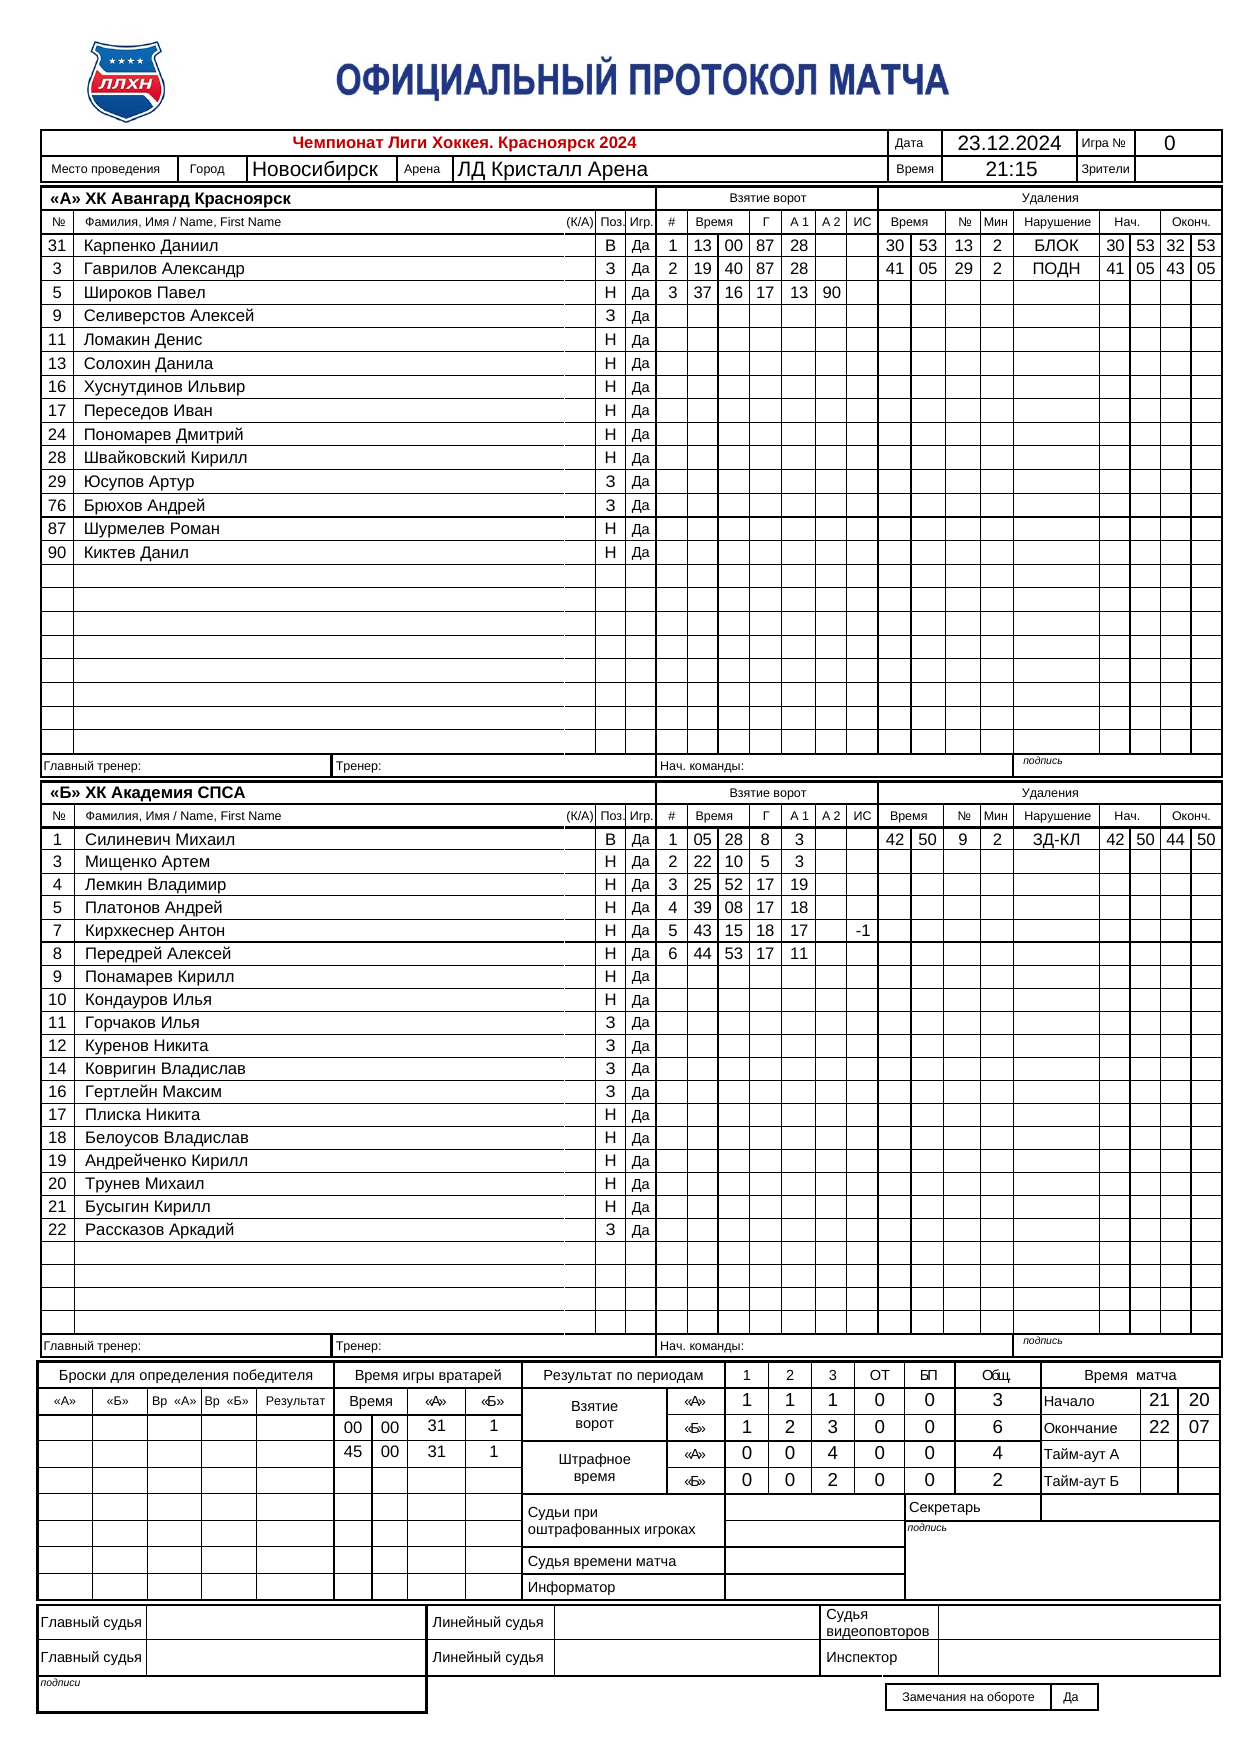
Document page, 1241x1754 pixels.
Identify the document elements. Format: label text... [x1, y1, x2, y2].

table_cell 10 [42, 989, 74, 1011]
table_cell [1100, 446, 1129, 469]
table_cell Да [626, 494, 655, 516]
table_cell 3 [956, 1389, 1040, 1413]
table_cell 05 [1131, 257, 1160, 280]
table_cell Вр «Б» [202, 1389, 256, 1413]
table_cell [1131, 281, 1160, 303]
table_cell 0 [769, 1442, 811, 1467]
table_cell [565, 1242, 595, 1264]
table_cell [782, 1311, 815, 1333]
table_cell [626, 1265, 655, 1287]
table_cell [816, 850, 846, 872]
table_cell 8 [750, 829, 781, 849]
table_cell З [596, 1219, 625, 1241]
table_cell Да [626, 1081, 655, 1103]
table_cell Да [626, 896, 655, 918]
table_cell [719, 518, 749, 540]
table_cell 90 [42, 541, 73, 564]
table_cell [847, 588, 877, 611]
table_cell [981, 328, 1013, 351]
table_cell [816, 1288, 846, 1310]
table_cell [879, 1104, 910, 1126]
table_cell Нарушение [1014, 805, 1099, 826]
table_cell [726, 1521, 904, 1546]
table_cell Кирхкеснер Антон [75, 920, 564, 941]
table_cell [148, 1494, 201, 1520]
table_cell [847, 1104, 877, 1126]
table_cell [565, 235, 595, 256]
table_cell [816, 683, 846, 706]
table_cell [657, 305, 687, 327]
table_cell «Б » [466, 1389, 521, 1413]
table_cell Судьи при оштрафованных игроках [523, 1495, 724, 1546]
table_cell [1100, 850, 1129, 872]
table_cell [981, 1242, 1013, 1264]
table_cell [555, 1606, 819, 1639]
table_cell 9 [42, 966, 74, 987]
table_cell [626, 1288, 655, 1310]
table_cell [912, 1104, 943, 1126]
table_cell Да [626, 328, 655, 351]
table_cell [816, 707, 846, 729]
table_cell «А» [408, 1389, 465, 1413]
table_cell [912, 376, 945, 398]
table_cell [912, 636, 945, 658]
table_cell [946, 612, 980, 634]
table_cell [1014, 659, 1099, 682]
table_cell [657, 989, 687, 1011]
table_cell [946, 588, 980, 611]
table_cell [816, 1150, 846, 1172]
table_cell 18 [782, 896, 815, 918]
table_cell [816, 328, 846, 351]
table_cell Кондауров Илья [75, 989, 564, 1011]
table_cell [912, 943, 943, 964]
table_cell [565, 920, 595, 941]
table_cell [466, 1547, 521, 1573]
table_cell [1131, 399, 1160, 422]
table_cell [944, 1173, 980, 1195]
table_cell [1014, 920, 1099, 941]
table_cell [39, 1521, 92, 1546]
table_cell Да [626, 235, 655, 256]
table_cell [565, 1196, 595, 1218]
table_cell [944, 874, 980, 895]
table_cell Киктев Данил [74, 541, 564, 564]
table_cell [688, 423, 717, 445]
table_header Результат по периодам [523, 1363, 724, 1387]
table_cell 28 [42, 446, 73, 469]
table_cell [782, 730, 815, 753]
table_cell [912, 966, 943, 987]
table_cell (К/А) [565, 805, 595, 826]
table_cell [981, 1081, 1013, 1103]
table_cell Платонов Андрей [75, 896, 564, 918]
table_cell [782, 565, 815, 587]
table_cell [981, 305, 1013, 327]
table_cell [1192, 541, 1221, 564]
table_cell [1161, 541, 1190, 564]
table_cell [719, 1219, 749, 1241]
table_cell [688, 683, 717, 706]
table_cell [750, 423, 781, 445]
table_cell Г [750, 805, 781, 826]
table_cell [1014, 1058, 1099, 1079]
table_cell Игр. [626, 211, 655, 233]
table_cell [565, 257, 595, 280]
table_cell [657, 494, 687, 516]
table_cell Ломакин Денис [74, 328, 564, 351]
table_cell [912, 683, 945, 706]
table_cell [1100, 1288, 1129, 1310]
table_cell [1161, 1311, 1190, 1333]
table_cell [1192, 1012, 1221, 1033]
table_cell [596, 730, 625, 753]
table_cell [816, 257, 846, 280]
table_cell 11 [42, 328, 73, 351]
table_cell [782, 612, 815, 634]
table_cell Солохин Данила [74, 352, 564, 374]
table_cell Линейный судья [428, 1640, 554, 1675]
table_cell 42 [1100, 829, 1129, 849]
table_cell [847, 565, 877, 587]
table_cell [782, 966, 815, 987]
table_cell [373, 1494, 407, 1520]
table_cell 6 [956, 1415, 1040, 1440]
table_cell [1192, 1288, 1221, 1310]
table_cell Шурмелев Роман [74, 518, 564, 540]
table_cell 32 [1161, 235, 1190, 256]
table_cell [816, 920, 846, 941]
table_cell [657, 470, 687, 493]
table_cell [750, 1035, 781, 1057]
table_cell [879, 281, 910, 303]
table_cell 5 [750, 850, 781, 872]
table_cell [1100, 1127, 1129, 1149]
table_cell Швайковский Кирилл [74, 446, 564, 469]
table_cell [981, 588, 1013, 611]
table_cell [912, 1127, 943, 1149]
table_header 0 [1136, 131, 1221, 155]
table_cell [93, 1494, 147, 1520]
table_cell [912, 281, 945, 303]
table_cell [74, 636, 564, 658]
table_cell [816, 1081, 846, 1103]
table_cell [373, 1468, 407, 1493]
table_cell [1100, 1242, 1129, 1264]
table_cell 11 [782, 943, 815, 964]
table_cell [466, 1468, 521, 1493]
table_cell [719, 328, 749, 351]
table_header 1 [726, 1363, 768, 1387]
table_cell [912, 352, 945, 374]
table_cell [782, 1104, 815, 1126]
table_cell [1131, 989, 1160, 1011]
table_cell [847, 1081, 877, 1103]
table_cell [879, 730, 910, 753]
table_cell [981, 659, 1013, 682]
table_cell [1014, 588, 1099, 611]
table_cell [565, 399, 595, 422]
table_cell [879, 376, 910, 398]
table_cell [847, 1012, 877, 1033]
table_cell [981, 1265, 1013, 1287]
table_cell 37 [688, 281, 717, 303]
table_cell [688, 565, 717, 587]
table_cell [719, 989, 749, 1011]
table_cell [883, 1677, 1220, 1681]
table_cell [1131, 730, 1160, 753]
table_cell [1161, 352, 1190, 374]
table_cell Окончание [1042, 1415, 1140, 1440]
table_cell [688, 1288, 717, 1310]
table_cell [1192, 328, 1221, 351]
table_cell [750, 470, 781, 493]
table_cell [912, 494, 945, 516]
table_cell [565, 943, 595, 964]
table_cell [912, 850, 943, 872]
table_cell Время [879, 805, 943, 826]
table_cell 2 [657, 257, 687, 280]
table_cell [879, 920, 910, 941]
table_cell 4 [42, 874, 74, 895]
table_cell 17 [750, 281, 781, 303]
table_cell [981, 1288, 1013, 1310]
table_cell [688, 1311, 717, 1333]
table_cell [816, 966, 846, 987]
table_cell Нач. команды: [657, 755, 1012, 776]
table_cell [657, 446, 687, 469]
table_cell [1131, 1012, 1160, 1033]
table_cell 87 [750, 235, 781, 256]
table_cell [148, 1468, 201, 1493]
table_cell [42, 1311, 74, 1333]
table_cell [1131, 518, 1160, 540]
table_cell [1131, 494, 1160, 516]
table_cell [657, 588, 687, 611]
table_cell 20 [1179, 1389, 1219, 1413]
table_cell [981, 1196, 1013, 1218]
table_cell [1131, 850, 1160, 872]
table_cell [657, 1035, 687, 1057]
table_cell [782, 305, 815, 327]
table_cell З [596, 470, 625, 493]
table_cell [750, 636, 781, 658]
table_cell [946, 541, 980, 564]
table_cell [1131, 565, 1160, 587]
table_cell З [596, 1035, 625, 1057]
table_cell [1100, 1196, 1129, 1218]
table_cell [596, 659, 625, 682]
table_cell [1100, 730, 1129, 753]
table_cell [944, 920, 980, 941]
table_cell [912, 896, 943, 918]
table_cell Штрафное время [523, 1442, 666, 1493]
table_cell [74, 588, 564, 611]
table_cell [1161, 1104, 1190, 1126]
table_cell [565, 730, 595, 753]
table_cell [1161, 989, 1190, 1011]
table_cell [1014, 1311, 1099, 1333]
table_cell # [657, 211, 687, 233]
table_cell [981, 281, 1013, 303]
table_cell [688, 446, 717, 469]
table_cell [750, 352, 781, 374]
table_cell [1161, 920, 1190, 941]
table_cell Да [626, 1196, 655, 1218]
table_cell [1131, 874, 1160, 895]
table_cell 1 [657, 829, 687, 849]
table_cell [816, 1104, 846, 1126]
table_cell [657, 1173, 687, 1195]
table_cell Куренов Никита [75, 1035, 564, 1057]
table_cell [944, 896, 980, 918]
table_cell [912, 1219, 943, 1241]
table_cell [847, 1265, 877, 1287]
table_cell [750, 1219, 781, 1241]
table_cell [1131, 612, 1160, 634]
table_cell [816, 1196, 846, 1218]
table_cell [1192, 305, 1221, 327]
table_cell [1161, 683, 1190, 706]
table_cell [565, 588, 595, 611]
table_cell [847, 943, 877, 964]
table_cell 0 [855, 1415, 904, 1440]
table_cell 17 [750, 896, 781, 918]
table_cell [1100, 989, 1129, 1011]
table_cell [816, 376, 846, 398]
table_cell [688, 1012, 717, 1033]
table_cell [782, 518, 815, 540]
table_cell Н [596, 352, 625, 374]
table_cell [688, 376, 717, 398]
table_cell [944, 1127, 980, 1149]
table_cell [565, 1127, 595, 1149]
table_cell Главный судья [39, 1640, 146, 1675]
table_cell [750, 1173, 781, 1195]
table_cell 1 [726, 1415, 768, 1440]
table_cell [1100, 1219, 1129, 1241]
table_cell [565, 328, 595, 351]
table_cell [565, 1058, 595, 1079]
table_cell А 2 [816, 805, 846, 826]
table_cell Нач. [1100, 805, 1160, 826]
table_cell [816, 1173, 846, 1195]
table_cell [946, 423, 980, 445]
table_cell [946, 565, 980, 587]
table_cell [1192, 1219, 1221, 1241]
table_cell [750, 1150, 781, 1172]
table_cell З [596, 1058, 625, 1079]
table_cell 8 [42, 943, 74, 964]
table_cell [1014, 874, 1099, 895]
table_cell Да [626, 470, 655, 493]
table_cell [1131, 446, 1160, 469]
table_cell ЗД-КЛ [1014, 829, 1099, 849]
table_cell [1161, 423, 1190, 445]
table_cell [565, 683, 595, 706]
table_cell [202, 1441, 256, 1467]
table_cell Да [626, 829, 655, 849]
table_cell [1192, 659, 1221, 682]
table_cell [719, 730, 749, 753]
table_cell [816, 1311, 846, 1333]
table_cell [782, 1288, 815, 1310]
table_cell [782, 423, 815, 445]
table_cell [782, 1242, 815, 1264]
table_cell [657, 352, 687, 374]
table_cell [1014, 707, 1099, 729]
table_cell 24 [42, 423, 73, 445]
table_cell 28 [782, 235, 815, 256]
table_cell [1100, 1081, 1129, 1103]
table_cell [335, 1521, 371, 1546]
table_cell [93, 1521, 147, 1546]
table_cell Фамилия, Имя / Name, First Name [75, 805, 565, 826]
table_cell [912, 423, 945, 445]
table_cell [719, 1058, 749, 1079]
table_cell [782, 1265, 815, 1287]
table_cell [847, 235, 877, 256]
table_cell [1161, 588, 1190, 611]
table_cell [1014, 636, 1099, 658]
table_cell [782, 1219, 815, 1241]
table_cell [1192, 470, 1221, 493]
table_cell [912, 541, 945, 564]
table_cell 43 [1161, 257, 1190, 280]
table_cell 4 [956, 1442, 1040, 1467]
table_cell [944, 1035, 980, 1057]
table_cell [93, 1574, 147, 1599]
table_cell [42, 1288, 74, 1310]
table_cell 22 [688, 850, 717, 872]
table_cell [1131, 423, 1160, 445]
table_cell [688, 1265, 717, 1287]
table_cell 87 [42, 518, 73, 540]
table_cell 44 [688, 943, 717, 964]
table_cell [719, 399, 749, 422]
table_cell [1192, 683, 1221, 706]
table_cell [782, 470, 815, 493]
table_cell [816, 989, 846, 1011]
table_cell [847, 446, 877, 469]
table_cell [565, 423, 595, 445]
table_header «А» ХК Авангард Красноярск [42, 188, 655, 209]
table_cell [719, 541, 749, 564]
table_cell [93, 1468, 147, 1493]
table_cell [1161, 874, 1190, 895]
table_cell [750, 541, 781, 564]
table_cell № [944, 805, 980, 826]
table_cell 53 [912, 235, 945, 256]
table_cell [816, 446, 846, 469]
table_cell 10 [719, 850, 749, 872]
table_cell [74, 612, 564, 634]
table_cell ПОДН [1014, 257, 1099, 280]
table_cell [847, 541, 877, 564]
table_cell 90 [816, 281, 846, 303]
table_cell [750, 1127, 781, 1149]
table_cell [42, 565, 73, 587]
table_cell [847, 1150, 877, 1172]
table_cell [408, 1494, 465, 1520]
table_cell [719, 470, 749, 493]
table_cell Нарушение [1014, 211, 1099, 233]
table_cell [946, 376, 980, 398]
table_cell [688, 1081, 717, 1103]
table_cell [981, 636, 1013, 658]
table_cell [1014, 281, 1099, 303]
table_cell № [42, 211, 73, 233]
table_cell [1131, 1173, 1160, 1195]
table_cell 42 [879, 829, 910, 849]
table_cell 2 [981, 829, 1013, 849]
table_cell 1 [42, 829, 74, 849]
table_cell [626, 659, 655, 682]
table_cell [1192, 850, 1221, 872]
table_cell [626, 730, 655, 753]
table_cell [1131, 588, 1160, 611]
table_cell Да [626, 541, 655, 564]
table_cell Вр «А» [148, 1389, 201, 1413]
table_cell [912, 1288, 943, 1310]
table_cell [688, 1035, 717, 1057]
table_cell [1014, 730, 1099, 753]
table_cell «А» [668, 1442, 724, 1467]
table_cell Время [889, 157, 941, 181]
table_cell [1100, 281, 1129, 303]
table_cell [944, 989, 980, 1011]
table_cell [879, 1058, 910, 1079]
table_cell [726, 1575, 904, 1599]
table_cell [847, 707, 877, 729]
table_cell [1161, 943, 1190, 964]
table_cell [912, 612, 945, 634]
table_cell [782, 683, 815, 706]
table_cell [565, 565, 595, 587]
table_cell Горчаков Илья [75, 1012, 564, 1033]
table_cell [1014, 989, 1099, 1011]
table_cell [1161, 659, 1190, 682]
table_cell [688, 730, 717, 753]
table_cell Переседов Иван [74, 399, 564, 422]
table_cell Лемкин Владимир [75, 874, 564, 895]
table_cell Новосибирск [248, 157, 396, 181]
table_cell 0 [855, 1389, 904, 1413]
table_cell [42, 636, 73, 658]
table_cell [912, 659, 945, 682]
table_cell [1192, 966, 1221, 987]
table_cell [596, 1265, 625, 1287]
table_cell [1100, 920, 1129, 941]
table_cell [1192, 1104, 1221, 1126]
table_cell [1014, 943, 1099, 964]
table_header «Б» ХК Академия СПСА [42, 783, 655, 803]
table_cell Фамилия, Имя / Name, First Name [74, 211, 565, 233]
table_cell [1014, 1081, 1099, 1103]
table_cell [688, 1127, 717, 1149]
table_cell [39, 1574, 92, 1599]
table_cell [626, 1311, 655, 1333]
table_cell З [596, 494, 625, 516]
table_cell [939, 1640, 1219, 1675]
table_cell [1100, 683, 1129, 706]
table_cell 0 [905, 1468, 954, 1493]
table_cell [565, 541, 595, 564]
table_cell [944, 1150, 980, 1172]
table_cell [565, 1173, 595, 1195]
table_cell 5 [42, 896, 74, 918]
table_cell Н [596, 376, 625, 398]
table_cell [1179, 1468, 1219, 1493]
table_cell Да [626, 1104, 655, 1126]
table_cell [847, 1288, 877, 1310]
table_cell [657, 707, 687, 729]
table_cell [782, 1058, 815, 1079]
table_cell [879, 446, 910, 469]
table_cell [847, 1035, 877, 1057]
table_cell [1161, 730, 1190, 753]
table_cell [879, 1035, 910, 1057]
table_cell [565, 829, 595, 849]
table_cell [1131, 328, 1160, 351]
table_cell [408, 1547, 465, 1573]
table_cell [148, 1547, 201, 1573]
table_cell ЛД Кристалл Арена [454, 157, 887, 181]
table_cell [39, 1494, 92, 1520]
table_cell [42, 730, 73, 753]
table_cell Да [626, 966, 655, 987]
table_cell [750, 494, 781, 516]
table_cell [816, 352, 846, 374]
table_cell [1014, 328, 1099, 351]
table_cell 3 [812, 1415, 854, 1440]
table_cell [147, 1606, 425, 1639]
table_cell [1192, 1035, 1221, 1057]
table_header 3 [812, 1363, 854, 1387]
table_cell [626, 612, 655, 634]
table_cell [1014, 399, 1099, 422]
table_cell [981, 874, 1013, 895]
table_cell [1100, 1035, 1129, 1057]
table_cell [816, 730, 846, 753]
table_cell Начало [1042, 1389, 1140, 1413]
table_cell [1192, 989, 1221, 1011]
table_cell [847, 966, 877, 987]
table_cell [688, 659, 717, 682]
table_cell подписи [39, 1677, 425, 1711]
table_cell [202, 1521, 256, 1546]
table_cell [1161, 966, 1190, 987]
table_cell [688, 966, 717, 987]
table_cell подпись [1014, 1335, 1221, 1356]
table_cell Оконч. [1161, 805, 1221, 826]
table_cell [912, 518, 945, 540]
table_cell (К/А) [565, 211, 595, 233]
table_cell [879, 423, 910, 445]
table_cell 17 [42, 1104, 74, 1126]
table_cell [847, 376, 877, 398]
table_cell [1161, 518, 1190, 540]
table_cell [879, 1311, 910, 1333]
table_cell [1100, 707, 1129, 729]
table_cell Н [596, 1196, 625, 1218]
table_cell [939, 1606, 1219, 1639]
table_cell 53 [1192, 235, 1221, 256]
table_cell [688, 1242, 717, 1264]
table_cell [912, 1311, 943, 1333]
table_cell [719, 1081, 749, 1103]
table_cell 5 [657, 920, 687, 941]
table_cell [944, 1104, 980, 1126]
table_cell [1192, 1150, 1221, 1172]
table_cell [719, 1265, 749, 1287]
table_cell [1100, 423, 1129, 445]
table_cell [912, 305, 945, 327]
table_cell [816, 1058, 846, 1079]
table_cell [1161, 328, 1190, 351]
table_cell [42, 683, 73, 706]
table_cell [565, 281, 595, 303]
table_cell Время [335, 1389, 407, 1413]
table_cell Мищенко Артем [75, 850, 564, 872]
table_cell [335, 1468, 371, 1493]
table_cell [688, 541, 717, 564]
table_cell [719, 352, 749, 374]
table_cell [879, 565, 910, 587]
table_cell [657, 612, 687, 634]
table_cell Рассказов Аркадий [75, 1219, 564, 1241]
table_cell [1161, 612, 1190, 634]
table_cell 13 [782, 281, 815, 303]
table_cell [719, 1196, 749, 1218]
table_cell Н [596, 943, 625, 964]
table_cell [1161, 305, 1190, 327]
table_cell [912, 730, 945, 753]
table_cell [93, 1547, 147, 1573]
table_header Игра № [1078, 131, 1134, 155]
table_cell [688, 707, 717, 729]
table_cell [750, 376, 781, 398]
table_cell А 1 [782, 805, 815, 826]
table_cell [1014, 446, 1099, 469]
table_cell [42, 707, 73, 729]
table_cell [750, 1196, 781, 1218]
table_cell [719, 565, 749, 587]
table_cell [944, 1058, 980, 1079]
table_header 23.12.2024 [943, 131, 1076, 155]
table_cell [719, 612, 749, 634]
table_cell [1131, 305, 1160, 327]
table_cell Н [596, 281, 625, 303]
table_cell 22 [42, 1219, 74, 1241]
table_cell [912, 1058, 943, 1079]
table_cell [1014, 1012, 1099, 1033]
table_cell [879, 1127, 910, 1149]
table_cell [879, 943, 910, 964]
table_cell [847, 305, 877, 327]
table_cell [657, 1012, 687, 1033]
table_cell [782, 446, 815, 469]
table_cell [373, 1574, 407, 1599]
table_cell [944, 1265, 980, 1287]
table_cell Секретарь [906, 1495, 1040, 1520]
table_cell Да [626, 1127, 655, 1149]
table_cell [39, 1416, 92, 1440]
table_cell [42, 612, 73, 634]
table_cell [39, 1547, 92, 1573]
table_cell «А» [668, 1389, 724, 1413]
table_cell [1131, 1311, 1160, 1333]
table_cell [1100, 399, 1129, 422]
table_cell [944, 1219, 980, 1241]
table_cell [847, 874, 877, 895]
table_cell [912, 989, 943, 1011]
table_cell Тренер: [333, 755, 655, 776]
picture [5, 28, 1179, 129]
table_cell [847, 328, 877, 351]
table_cell [596, 565, 625, 587]
table_cell [335, 1547, 371, 1573]
table_cell Н [596, 966, 625, 987]
table_cell [750, 659, 781, 682]
table_cell [816, 659, 846, 682]
table_cell [750, 446, 781, 469]
table_cell [1131, 1081, 1160, 1103]
table_cell [847, 1311, 877, 1333]
table_cell [847, 612, 877, 634]
table_cell 1 [657, 235, 687, 256]
table_cell [944, 1196, 980, 1218]
table_cell [719, 636, 749, 658]
table_cell 05 [1192, 257, 1221, 280]
table_cell Мин [981, 211, 1013, 233]
table_cell [626, 565, 655, 587]
table_cell [719, 1173, 749, 1195]
table_cell [981, 1219, 1013, 1241]
table_cell Тренер: [333, 1335, 655, 1356]
table_cell [981, 1058, 1013, 1079]
table_cell [1100, 1150, 1129, 1172]
table_cell [946, 659, 980, 682]
table_cell [981, 707, 1013, 729]
table_cell [879, 1196, 910, 1218]
table_cell [1014, 850, 1099, 872]
table_cell [847, 470, 877, 493]
table_cell [912, 588, 945, 611]
table_cell 29 [42, 470, 73, 493]
table_cell [946, 470, 980, 493]
table_cell [1100, 1173, 1129, 1195]
table_cell [1161, 399, 1190, 422]
table_cell [1099, 1682, 1220, 1711]
table_cell [1014, 612, 1099, 634]
table_cell [879, 1012, 910, 1033]
table_cell Г [750, 211, 781, 233]
table_cell 00 [373, 1416, 407, 1440]
table_cell 7 [42, 920, 74, 941]
table_cell [1131, 1127, 1160, 1149]
table_cell [912, 446, 945, 469]
table_cell Да [626, 352, 655, 374]
table_cell [657, 1265, 687, 1287]
table_cell [1131, 707, 1160, 729]
table_cell [1131, 1058, 1160, 1079]
table_cell [565, 1265, 595, 1287]
table_cell [148, 1574, 201, 1599]
table_cell [1100, 588, 1129, 611]
table_cell [202, 1547, 256, 1573]
table_cell Тайм-аут Б [1042, 1468, 1140, 1493]
table_cell [912, 1035, 943, 1057]
table_cell [1131, 1242, 1160, 1264]
table_cell [912, 874, 943, 895]
table_cell 1 [466, 1416, 521, 1440]
table_cell [879, 352, 910, 374]
table_cell [688, 1219, 717, 1241]
table_cell [466, 1521, 521, 1546]
table_cell 28 [782, 257, 815, 280]
table_cell 31 [408, 1416, 465, 1440]
table_cell [1161, 1058, 1190, 1079]
table_cell [39, 1468, 92, 1493]
table_cell 53 [719, 943, 749, 964]
table_cell [879, 494, 910, 516]
table_cell [626, 1242, 655, 1264]
table_cell 18 [750, 920, 781, 941]
table_cell [981, 850, 1013, 872]
table_cell [555, 1640, 819, 1675]
table_cell 41 [1100, 257, 1129, 280]
table_cell [1192, 1311, 1221, 1333]
table_cell 0 [905, 1442, 954, 1467]
table_cell 19 [688, 257, 717, 280]
table_cell [879, 1242, 910, 1264]
table_header Взятие ворот [657, 188, 877, 209]
table_cell [719, 1288, 749, 1310]
table_cell [816, 399, 846, 422]
table_cell [879, 470, 910, 493]
table_header Чемпионат Лиги Хоккея. Красноярск 2024 [42, 131, 887, 155]
table_cell 5 [42, 281, 73, 303]
table_cell [1192, 352, 1221, 374]
table_cell [719, 707, 749, 729]
table_cell Да [626, 305, 655, 327]
table_cell [1192, 1196, 1221, 1218]
table_cell Да [626, 399, 655, 422]
table_cell [946, 281, 980, 303]
table_cell [816, 1219, 846, 1241]
table_cell 21 [42, 1196, 74, 1218]
table_cell Н [596, 1173, 625, 1195]
table_cell [719, 305, 749, 327]
table_cell [1131, 1150, 1160, 1172]
table_cell [1100, 659, 1129, 682]
table_cell [847, 423, 877, 445]
table_cell [1100, 943, 1129, 964]
table_cell Да [626, 1219, 655, 1241]
table_cell Н [596, 920, 625, 941]
table_cell [750, 707, 781, 729]
table_cell [202, 1416, 256, 1440]
table_cell Город [179, 157, 246, 181]
table_cell 2 [956, 1468, 1040, 1493]
table_cell З [596, 305, 625, 327]
table_cell Да [626, 257, 655, 280]
table_cell Поз. [596, 805, 625, 826]
table_cell [912, 399, 945, 422]
table_cell [782, 1081, 815, 1103]
table_cell [981, 612, 1013, 634]
table_cell [750, 588, 781, 611]
table_cell 00 [373, 1441, 407, 1467]
table_cell Судья времени матча [523, 1548, 724, 1573]
table_cell [657, 541, 687, 564]
table_cell [1161, 494, 1190, 516]
table_cell 3 [42, 850, 74, 872]
table_cell [1014, 376, 1099, 398]
table_cell [912, 565, 945, 587]
table_cell [912, 1242, 943, 1264]
table_cell [688, 636, 717, 658]
table_cell [944, 1012, 980, 1033]
table_cell [42, 588, 73, 611]
table_cell [657, 1058, 687, 1079]
table_cell [944, 1311, 980, 1333]
table_cell Силиневич Михаил [75, 829, 564, 849]
table_cell А 1 [782, 211, 815, 233]
table_cell [981, 1012, 1013, 1033]
table_cell 0 [769, 1468, 811, 1493]
table_cell [847, 1219, 877, 1241]
table_cell Да [626, 850, 655, 872]
table_cell [1131, 1104, 1160, 1126]
table_cell [596, 636, 625, 658]
table_cell Да [626, 423, 655, 445]
table_cell [428, 1677, 882, 1711]
table_cell Н [596, 874, 625, 895]
table_cell [1161, 850, 1190, 872]
table_cell [1014, 1288, 1099, 1310]
table_cell [750, 989, 781, 1011]
table_cell В [596, 829, 625, 849]
table_cell [879, 707, 910, 729]
table_cell Главный тренер: [42, 1335, 330, 1356]
table_cell [1192, 707, 1221, 729]
table_cell [750, 1104, 781, 1126]
table_header ОТ [855, 1363, 904, 1387]
table_cell [981, 683, 1013, 706]
table_cell 50 [912, 829, 943, 849]
table_cell Поз. [596, 211, 625, 233]
table_cell [1141, 1468, 1177, 1493]
table_cell [1192, 518, 1221, 540]
table_cell 45 [335, 1441, 371, 1467]
table_cell Информатор [523, 1575, 724, 1599]
table_cell [879, 328, 910, 351]
table_cell [944, 966, 980, 987]
table_cell [719, 966, 749, 987]
table_cell 44 [1161, 829, 1190, 849]
table_cell [981, 1311, 1013, 1333]
table_cell Да [626, 1012, 655, 1033]
table_cell [257, 1521, 333, 1546]
table_cell [1136, 157, 1221, 181]
table_cell [626, 707, 655, 729]
table_cell [565, 896, 595, 918]
table_cell [1192, 1058, 1221, 1079]
table_cell [657, 1242, 687, 1264]
table_cell [879, 612, 910, 634]
table_cell [1014, 1265, 1099, 1287]
table_cell Да [626, 376, 655, 398]
table_header Удаления [879, 783, 1221, 803]
table_cell [847, 1058, 877, 1079]
table_cell [750, 1058, 781, 1079]
table_cell [1161, 1288, 1190, 1310]
table_cell [626, 636, 655, 658]
table_cell [1014, 1127, 1099, 1149]
table_cell [944, 1242, 980, 1264]
table_cell [657, 1081, 687, 1103]
table_cell [42, 1265, 74, 1287]
table_cell Н [596, 399, 625, 422]
table_cell [1192, 1081, 1221, 1103]
table_cell [782, 707, 815, 729]
table_cell [1161, 281, 1190, 303]
table_cell [1014, 423, 1099, 445]
table_cell [847, 730, 877, 753]
table_cell [847, 518, 877, 540]
table_cell [688, 494, 717, 516]
table_cell [657, 1311, 687, 1333]
table_cell 3 [657, 874, 687, 895]
table_cell [257, 1547, 333, 1573]
table_cell [719, 659, 749, 682]
table_cell [719, 376, 749, 398]
table_cell [408, 1574, 465, 1599]
table_cell Да [626, 874, 655, 895]
table_cell [816, 1012, 846, 1033]
table_cell [946, 352, 980, 374]
table_cell [944, 1081, 980, 1103]
table_cell Н [596, 1127, 625, 1149]
table_cell [750, 612, 781, 634]
table_cell 1 [466, 1441, 521, 1467]
table_cell [1014, 494, 1099, 516]
table_cell Оконч. [1161, 211, 1221, 233]
table_cell [1161, 446, 1190, 469]
table_cell [1100, 470, 1129, 493]
table_cell Широков Павел [74, 281, 564, 303]
table_cell [373, 1521, 407, 1546]
table_cell [981, 565, 1013, 587]
table_cell [719, 1035, 749, 1057]
table_cell З [596, 1081, 625, 1103]
table_cell [816, 1242, 846, 1264]
table_cell [1100, 1311, 1129, 1333]
table_cell [847, 1173, 877, 1195]
table_cell [1131, 896, 1160, 918]
table_cell [847, 257, 877, 280]
table_cell 39 [688, 896, 717, 918]
table_cell [981, 943, 1013, 964]
table_cell [1100, 1104, 1129, 1126]
table_cell Да [626, 943, 655, 964]
table_cell № [946, 211, 980, 233]
table_cell [74, 707, 564, 729]
table_cell 50 [1192, 829, 1221, 849]
table_cell А 2 [816, 211, 846, 233]
table_cell Время [688, 211, 749, 233]
table_cell [1131, 1265, 1160, 1287]
table_cell [565, 850, 595, 872]
table_cell [879, 305, 910, 327]
table_cell [816, 874, 846, 895]
table_cell [847, 1127, 877, 1149]
table_cell Н [596, 423, 625, 445]
table_cell [816, 1265, 846, 1287]
table_cell [726, 1495, 904, 1520]
table_cell [719, 1242, 749, 1264]
table_cell [1161, 1242, 1190, 1264]
table_cell [879, 1081, 910, 1103]
table_cell «Б» [668, 1415, 724, 1440]
table_cell [688, 588, 717, 611]
table_cell [1014, 518, 1099, 540]
table_cell [981, 730, 1013, 753]
table_cell [750, 305, 781, 327]
table_header Время матча [1042, 1363, 1219, 1387]
table_cell [148, 1441, 201, 1467]
table_cell [596, 1242, 625, 1264]
table_cell [1100, 612, 1129, 634]
table_cell [912, 1196, 943, 1218]
table_cell 31 [42, 235, 73, 256]
table_cell [408, 1468, 465, 1493]
table_cell [565, 659, 595, 682]
table_cell [782, 376, 815, 398]
table_cell 41 [879, 257, 910, 280]
table_cell [565, 612, 595, 634]
table_cell [1014, 541, 1099, 564]
table_cell [946, 636, 980, 658]
table_cell [74, 565, 564, 587]
table_cell [1141, 1441, 1177, 1467]
table_cell [1131, 1288, 1160, 1310]
table_cell [596, 707, 625, 729]
table_cell 3 [782, 829, 815, 849]
table_cell [981, 966, 1013, 987]
table_cell [1192, 612, 1221, 634]
table_cell [946, 683, 980, 706]
table_cell [946, 446, 980, 469]
table_cell № [42, 805, 74, 826]
table_cell Нач. команды: [657, 1335, 1012, 1356]
table_cell 16 [42, 1081, 74, 1103]
table_cell 13 [946, 235, 980, 256]
table_cell Взятие ворот [523, 1389, 666, 1440]
table_cell [847, 281, 877, 303]
table_cell 0 [855, 1468, 904, 1493]
table_cell [1131, 376, 1160, 398]
table_cell [657, 423, 687, 445]
table_cell [1192, 494, 1221, 516]
table_cell [1014, 1150, 1099, 1172]
table_cell 07 [1179, 1415, 1219, 1440]
table_cell [912, 1265, 943, 1287]
table_cell [1014, 1196, 1099, 1218]
table_cell [596, 612, 625, 634]
table_cell [1161, 1219, 1190, 1241]
table_cell [981, 896, 1013, 918]
table_cell 00 [719, 235, 749, 256]
table_cell [750, 1012, 781, 1033]
table_cell [565, 966, 595, 987]
table_cell Игр. [626, 805, 655, 826]
table_cell [981, 920, 1013, 941]
table_cell 6 [657, 943, 687, 964]
table_cell Место проведения [42, 157, 177, 181]
table_cell [688, 1196, 717, 1218]
table_cell 1 [812, 1389, 854, 1413]
table_cell 21 [1141, 1389, 1177, 1413]
table_cell 22 [1141, 1415, 1177, 1440]
table_cell [74, 730, 564, 753]
table_cell [1014, 1173, 1099, 1195]
table_cell 40 [719, 257, 749, 280]
table_header Общ. [956, 1363, 1040, 1387]
table_cell Да [626, 1150, 655, 1172]
table_cell [1161, 376, 1190, 398]
table_cell 3 [42, 257, 73, 280]
table_cell [75, 1288, 564, 1310]
table_cell [1014, 896, 1099, 918]
table_cell [981, 1127, 1013, 1149]
table_cell [1161, 1196, 1190, 1218]
table_cell [1100, 376, 1129, 398]
table_cell [1042, 1495, 1219, 1520]
table_cell [879, 1173, 910, 1195]
table_cell [750, 730, 781, 753]
table_cell [565, 636, 595, 658]
table_cell [1192, 1265, 1221, 1287]
table_cell [688, 352, 717, 374]
table_cell [657, 1104, 687, 1126]
table_cell [750, 1242, 781, 1264]
table_cell [946, 399, 980, 422]
table_cell 3 [782, 850, 815, 872]
table_cell [202, 1574, 256, 1599]
table_cell [944, 1288, 980, 1310]
table_cell 17 [750, 874, 781, 895]
table_cell Арена [398, 157, 452, 181]
table_cell [657, 1127, 687, 1149]
table_cell [147, 1640, 425, 1675]
table_cell [981, 518, 1013, 540]
table_cell Белоусов Владислав [75, 1127, 564, 1149]
table_cell 31 [408, 1441, 465, 1467]
table_cell Тайм-аут А [1042, 1441, 1140, 1467]
table_cell «Б» [668, 1468, 724, 1493]
table_cell [719, 1104, 749, 1126]
table_cell [981, 446, 1013, 469]
table_cell [335, 1574, 371, 1599]
table_cell [719, 423, 749, 445]
table_cell [847, 352, 877, 374]
table_cell [946, 730, 980, 753]
table_cell 3 [657, 281, 687, 303]
table_cell [657, 659, 687, 682]
table_cell [466, 1494, 521, 1520]
table_cell 2 [812, 1468, 854, 1493]
table_cell Гаврилов Александр [74, 257, 564, 280]
table_cell [981, 494, 1013, 516]
table_cell Линейный судья [428, 1606, 554, 1639]
table_cell 50 [1131, 829, 1160, 849]
table_cell [879, 659, 910, 682]
table_cell Да [626, 281, 655, 303]
table_cell 30 [879, 235, 910, 256]
table_cell [1014, 1104, 1099, 1126]
table_cell [847, 1242, 877, 1264]
table_cell [750, 1288, 781, 1310]
table_cell [879, 966, 910, 987]
table_cell [688, 305, 717, 327]
table_cell 17 [750, 943, 781, 964]
table_cell Да [626, 1035, 655, 1057]
table_cell Селиверстов Алексей [74, 305, 564, 327]
table_cell [1100, 518, 1129, 540]
table_cell [816, 829, 846, 849]
table_cell [1192, 423, 1221, 445]
table_cell [782, 352, 815, 374]
table_cell [1161, 1127, 1190, 1149]
table_cell [782, 1127, 815, 1149]
table_cell [816, 235, 846, 256]
table_cell [1014, 1242, 1099, 1264]
table_cell 2 [769, 1415, 811, 1440]
table_cell [1131, 1219, 1160, 1241]
table_cell [719, 588, 749, 611]
table_cell [879, 874, 910, 895]
table_cell 2 [981, 235, 1013, 256]
table_cell [847, 829, 877, 849]
table_cell [1131, 541, 1160, 564]
table_cell Н [596, 328, 625, 351]
table_cell З [596, 1012, 625, 1033]
table_cell ИС [847, 211, 877, 233]
table_cell [879, 1150, 910, 1172]
table_cell [657, 1219, 687, 1241]
table_cell [626, 683, 655, 706]
table_cell 0 [855, 1442, 904, 1467]
table_cell Юсупов Артур [74, 470, 564, 493]
table_cell [719, 1012, 749, 1033]
table_cell [1192, 874, 1221, 895]
table_cell [782, 399, 815, 422]
table_cell [1131, 943, 1160, 964]
table_cell Да [626, 446, 655, 469]
table_cell [1192, 636, 1221, 658]
table_cell 17 [42, 399, 73, 422]
table_cell 4 [812, 1442, 854, 1467]
table_cell Бусыгин Кирилл [75, 1196, 564, 1218]
table_cell 14 [42, 1058, 74, 1079]
table_cell [657, 1196, 687, 1218]
table_cell [1131, 1035, 1160, 1057]
table_header Да [1052, 1685, 1097, 1709]
table_cell [1100, 1012, 1129, 1033]
table_cell Время [688, 805, 749, 826]
table_cell [782, 1012, 815, 1033]
table_cell [1192, 1173, 1221, 1195]
table_cell [1192, 943, 1221, 964]
table_cell [750, 966, 781, 987]
table_cell [565, 446, 595, 469]
table_cell [1192, 920, 1221, 941]
table_cell [750, 328, 781, 351]
table_cell Трунев Михаил [75, 1173, 564, 1195]
table_cell [1131, 966, 1160, 987]
table_cell [148, 1521, 201, 1546]
table_cell 0 [905, 1389, 954, 1413]
table_cell [981, 470, 1013, 493]
table_cell [74, 683, 564, 706]
table_cell [782, 588, 815, 611]
table_cell Главный тренер: [42, 755, 330, 776]
table_cell [257, 1441, 333, 1467]
table_cell Судья видеоповторов [821, 1606, 938, 1639]
table_cell [946, 328, 980, 351]
table_cell [981, 423, 1013, 445]
table_cell [879, 541, 910, 564]
table_cell [981, 1150, 1013, 1172]
table_cell [565, 1012, 595, 1033]
table_cell Н [596, 989, 625, 1011]
table_cell [981, 399, 1013, 422]
table_cell [1100, 565, 1129, 587]
table_cell [1192, 1127, 1221, 1149]
table_cell [847, 896, 877, 918]
table_cell [719, 1127, 749, 1149]
table_cell [688, 399, 717, 422]
table_cell Понамарев Кирилл [75, 966, 564, 987]
table_cell 20 [42, 1173, 74, 1195]
table_cell [1100, 966, 1129, 987]
table_cell [1100, 874, 1129, 895]
table_cell [912, 1012, 943, 1033]
table_cell [981, 376, 1013, 398]
table_cell [408, 1521, 465, 1546]
table_cell [202, 1468, 256, 1493]
table_cell [879, 989, 910, 1011]
table_header Время игры вратарей [335, 1363, 521, 1387]
table_cell [596, 588, 625, 611]
table_cell [75, 1311, 564, 1333]
table_cell [1161, 707, 1190, 729]
table_header Дата [889, 131, 941, 155]
table_cell [750, 1311, 781, 1333]
table_cell [1100, 494, 1129, 516]
table_cell 17 [782, 920, 815, 941]
table_cell ИС [847, 805, 877, 826]
table_cell [657, 636, 687, 658]
table_cell 9 [42, 305, 73, 327]
table_cell [688, 1058, 717, 1079]
table_cell [879, 636, 910, 658]
table_cell [981, 1035, 1013, 1057]
table_cell Нач. [1100, 211, 1160, 233]
table_cell [782, 494, 815, 516]
table_cell [1192, 896, 1221, 918]
table_cell [1192, 446, 1221, 469]
table_cell 53 [1131, 235, 1160, 256]
table_cell [750, 1265, 781, 1287]
table_cell [816, 612, 846, 634]
table_cell [847, 659, 877, 682]
table_cell [1014, 470, 1099, 493]
table_cell [946, 707, 980, 729]
table_cell [782, 659, 815, 682]
table_cell [847, 636, 877, 658]
table_cell 19 [782, 874, 815, 895]
table_cell [596, 1311, 625, 1333]
table_cell Пономарев Дмитрий [74, 423, 564, 445]
table_cell 15 [719, 920, 749, 941]
table_cell [657, 399, 687, 422]
table_cell [565, 1035, 595, 1057]
table_cell [39, 1441, 92, 1467]
table_cell [565, 989, 595, 1011]
table_cell «А» [39, 1389, 92, 1413]
table_cell [1100, 1058, 1129, 1079]
table_cell [1192, 376, 1221, 398]
table_cell [879, 683, 910, 706]
table_cell Брюхов Андрей [74, 494, 564, 516]
table_cell [565, 470, 595, 493]
table_cell [565, 1311, 595, 1333]
table_cell 0 [726, 1442, 768, 1467]
table_cell [93, 1416, 147, 1440]
table_cell [657, 328, 687, 351]
table_cell 4 [657, 896, 687, 918]
table_cell [782, 1035, 815, 1057]
table_cell [688, 328, 717, 351]
table_cell [1131, 352, 1160, 374]
table_cell [750, 399, 781, 422]
table_cell Андрейченко Кирилл [75, 1150, 564, 1172]
table_cell [879, 1265, 910, 1287]
table_cell Н [596, 446, 625, 469]
table_cell [657, 376, 687, 398]
table_cell [688, 612, 717, 634]
table_cell [1131, 1196, 1160, 1218]
table_cell [565, 1288, 595, 1310]
table_cell Ковригин Владислав [75, 1058, 564, 1079]
table_cell [688, 518, 717, 540]
table_cell [944, 850, 980, 872]
table_cell [816, 1127, 846, 1149]
table_cell [1100, 541, 1129, 564]
table_cell Да [626, 518, 655, 540]
table_cell [257, 1494, 333, 1520]
table_cell [1192, 1242, 1221, 1264]
table_cell [1100, 1265, 1129, 1287]
table_cell [565, 494, 595, 516]
table_cell [879, 1219, 910, 1241]
table_cell [657, 730, 687, 753]
table_cell [847, 399, 877, 422]
table_cell [782, 1173, 815, 1195]
table_cell [1131, 659, 1160, 682]
table_cell [1100, 896, 1129, 918]
table_cell [1161, 1035, 1190, 1057]
table_cell 16 [719, 281, 749, 303]
table_cell 25 [688, 874, 717, 895]
table_cell [1161, 1150, 1190, 1172]
table_cell [879, 588, 910, 611]
table_cell # [657, 805, 687, 826]
table_cell [816, 470, 846, 493]
table_cell [782, 541, 815, 564]
table_cell [912, 1173, 943, 1195]
table_cell Да [626, 920, 655, 941]
table_cell [912, 470, 945, 493]
table_cell [1161, 1265, 1190, 1287]
table_cell [1179, 1441, 1219, 1467]
table_cell [719, 1311, 749, 1333]
table_cell [565, 1104, 595, 1126]
table_cell 43 [688, 920, 717, 941]
table_cell [1161, 1012, 1190, 1033]
table_cell Хуснутдинов Ильвир [74, 376, 564, 398]
table_cell [879, 518, 910, 540]
table_cell 18 [42, 1127, 74, 1149]
table_cell [719, 1150, 749, 1172]
table_cell [1192, 399, 1221, 422]
table_cell [565, 874, 595, 895]
table_cell [626, 588, 655, 611]
table_cell «Б» [93, 1389, 147, 1413]
table_cell [782, 328, 815, 351]
table_cell [688, 1150, 717, 1172]
table_cell [981, 541, 1013, 564]
table_cell 05 [912, 257, 945, 280]
table_cell В [596, 235, 625, 256]
table_cell [657, 1288, 687, 1310]
table_cell 52 [719, 874, 749, 895]
table_cell [1161, 896, 1190, 918]
table_cell [1014, 352, 1099, 374]
table_cell БЛОК [1014, 235, 1099, 256]
table_cell [750, 1081, 781, 1103]
table_cell [75, 1242, 564, 1264]
table_header Взятие ворот [657, 783, 877, 803]
table_cell [816, 541, 846, 564]
table_cell [879, 896, 910, 918]
table_header Замечания на обороте [887, 1685, 1050, 1709]
table_cell [847, 850, 877, 872]
table_cell 87 [750, 257, 781, 280]
table_cell [1131, 920, 1160, 941]
table_cell [257, 1574, 333, 1599]
table_cell [373, 1547, 407, 1573]
table_cell Главный судья [39, 1606, 146, 1639]
table_cell [93, 1441, 147, 1467]
table_cell [1014, 1219, 1099, 1241]
table_cell [847, 683, 877, 706]
table_cell Н [596, 1150, 625, 1172]
table_cell [816, 494, 846, 516]
table_cell [75, 1265, 564, 1287]
table_cell [816, 305, 846, 327]
table_cell [1192, 281, 1221, 303]
table_cell 16 [42, 376, 73, 398]
table_cell 2 [657, 850, 687, 872]
table_cell 76 [42, 494, 73, 516]
table_cell [847, 494, 877, 516]
table_cell [1161, 470, 1190, 493]
table_cell [565, 518, 595, 540]
table_cell [42, 1242, 74, 1264]
table_cell [335, 1494, 371, 1520]
table_cell [1192, 565, 1221, 587]
table_cell [1161, 1081, 1190, 1103]
table_cell 1 [769, 1389, 811, 1413]
table_cell [847, 989, 877, 1011]
table_cell [596, 1288, 625, 1310]
table_cell [657, 966, 687, 987]
table_cell [726, 1548, 904, 1573]
table_cell [816, 1035, 846, 1057]
table_cell 13 [688, 235, 717, 256]
table_cell [1100, 328, 1129, 351]
table_cell Да [626, 989, 655, 1011]
table_cell подпись [906, 1522, 1219, 1599]
table_cell [1100, 352, 1129, 374]
table_cell Н [596, 850, 625, 872]
table_cell [565, 376, 595, 398]
table_cell Н [596, 518, 625, 540]
table_cell [74, 659, 564, 682]
table_cell [202, 1494, 256, 1520]
table_cell З [596, 257, 625, 280]
table_cell [782, 636, 815, 658]
table_header Броски для определения победителя [39, 1363, 333, 1387]
table_cell [816, 636, 846, 658]
table_cell 28 [719, 829, 749, 849]
table_cell [1192, 588, 1221, 611]
table_cell [750, 518, 781, 540]
table_cell Плиска Никита [75, 1104, 564, 1126]
table_cell Н [596, 896, 625, 918]
table_cell 9 [944, 829, 980, 849]
table_cell [981, 1173, 1013, 1195]
table_cell 0 [905, 1415, 954, 1440]
table_cell [1100, 636, 1129, 658]
table_cell [816, 565, 846, 587]
table_cell [42, 659, 73, 682]
table_cell [257, 1416, 333, 1440]
table_cell [565, 1150, 595, 1172]
table_cell 11 [42, 1012, 74, 1033]
table_cell [912, 1081, 943, 1103]
table_cell [688, 1104, 717, 1126]
table_cell Н [596, 1104, 625, 1126]
table_cell 19 [42, 1150, 74, 1172]
table_cell Зрители [1078, 157, 1134, 181]
table_cell [946, 305, 980, 327]
table_header 2 [769, 1363, 811, 1387]
table_cell [466, 1574, 521, 1599]
table_cell [565, 352, 595, 374]
table_cell Инспектор [821, 1640, 938, 1675]
table_cell [688, 1173, 717, 1195]
table_cell Да [626, 1173, 655, 1195]
table_cell 1 [726, 1389, 768, 1413]
table_cell [1161, 1173, 1190, 1195]
table_header БП [905, 1363, 954, 1387]
table_cell [750, 683, 781, 706]
table_cell [912, 707, 945, 729]
table_cell [981, 989, 1013, 1011]
table_cell Да [626, 1058, 655, 1079]
table_cell 13 [42, 352, 73, 374]
table_cell [879, 850, 910, 872]
table_cell 21:15 [943, 157, 1076, 181]
table_cell [847, 1196, 877, 1218]
table_cell [981, 352, 1013, 374]
table_cell 12 [42, 1035, 74, 1057]
table_cell -1 [847, 920, 877, 941]
table_header Удаления [879, 188, 1221, 209]
table_cell [946, 518, 980, 540]
table_cell [565, 1081, 595, 1103]
table_cell [719, 683, 749, 706]
table_cell [657, 518, 687, 540]
table_cell [565, 707, 595, 729]
table_cell 29 [946, 257, 980, 280]
table_cell [1014, 683, 1099, 706]
table_cell Н [596, 541, 625, 564]
table_cell [816, 896, 846, 918]
table_cell [1131, 683, 1160, 706]
table_cell [565, 1219, 595, 1241]
table_cell [1161, 565, 1190, 587]
table_cell [1014, 1035, 1099, 1057]
table_cell Гертлейн Максим [75, 1081, 564, 1103]
table_cell [912, 920, 943, 941]
table_cell [719, 494, 749, 516]
table_cell [912, 328, 945, 351]
table_cell [148, 1416, 201, 1440]
table_cell [688, 989, 717, 1011]
table_cell [719, 446, 749, 469]
table_cell [565, 305, 595, 327]
table_cell [782, 1150, 815, 1172]
table_cell 05 [688, 829, 717, 849]
table_cell [688, 470, 717, 493]
table_cell 08 [719, 896, 749, 918]
table_cell [879, 1288, 910, 1310]
table_cell [1014, 966, 1099, 987]
table_cell [1161, 636, 1190, 658]
table_cell Результат [257, 1389, 333, 1413]
table_cell [782, 1196, 815, 1218]
table_cell [1131, 636, 1160, 658]
table_cell [257, 1468, 333, 1493]
table_cell 2 [981, 257, 1013, 280]
table_cell [1100, 305, 1129, 327]
table_cell [1131, 470, 1160, 493]
table_cell [657, 683, 687, 706]
table_cell 00 [335, 1416, 371, 1440]
table_cell [981, 1104, 1013, 1126]
table_cell [1014, 565, 1099, 587]
table_cell 30 [1100, 235, 1129, 256]
table_cell [782, 989, 815, 1011]
table_cell Карпенко Даниил [74, 235, 564, 256]
table_cell [816, 518, 846, 540]
table_cell 0 [726, 1468, 768, 1493]
table_cell [912, 1150, 943, 1172]
table_cell [657, 565, 687, 587]
table_cell Передрей Алексей [75, 943, 564, 964]
table_cell [816, 588, 846, 611]
table_cell [946, 494, 980, 516]
table_cell подпись [1014, 755, 1221, 776]
table_cell [816, 943, 846, 964]
table_cell [657, 1150, 687, 1172]
table_cell Время [879, 211, 945, 233]
table_cell [1014, 305, 1099, 327]
table_cell [879, 399, 910, 422]
table_cell [750, 565, 781, 587]
table_cell [596, 683, 625, 706]
table_cell Мин [981, 805, 1013, 826]
table_cell [1192, 730, 1221, 753]
table_cell [816, 423, 846, 445]
table_cell [944, 943, 980, 964]
